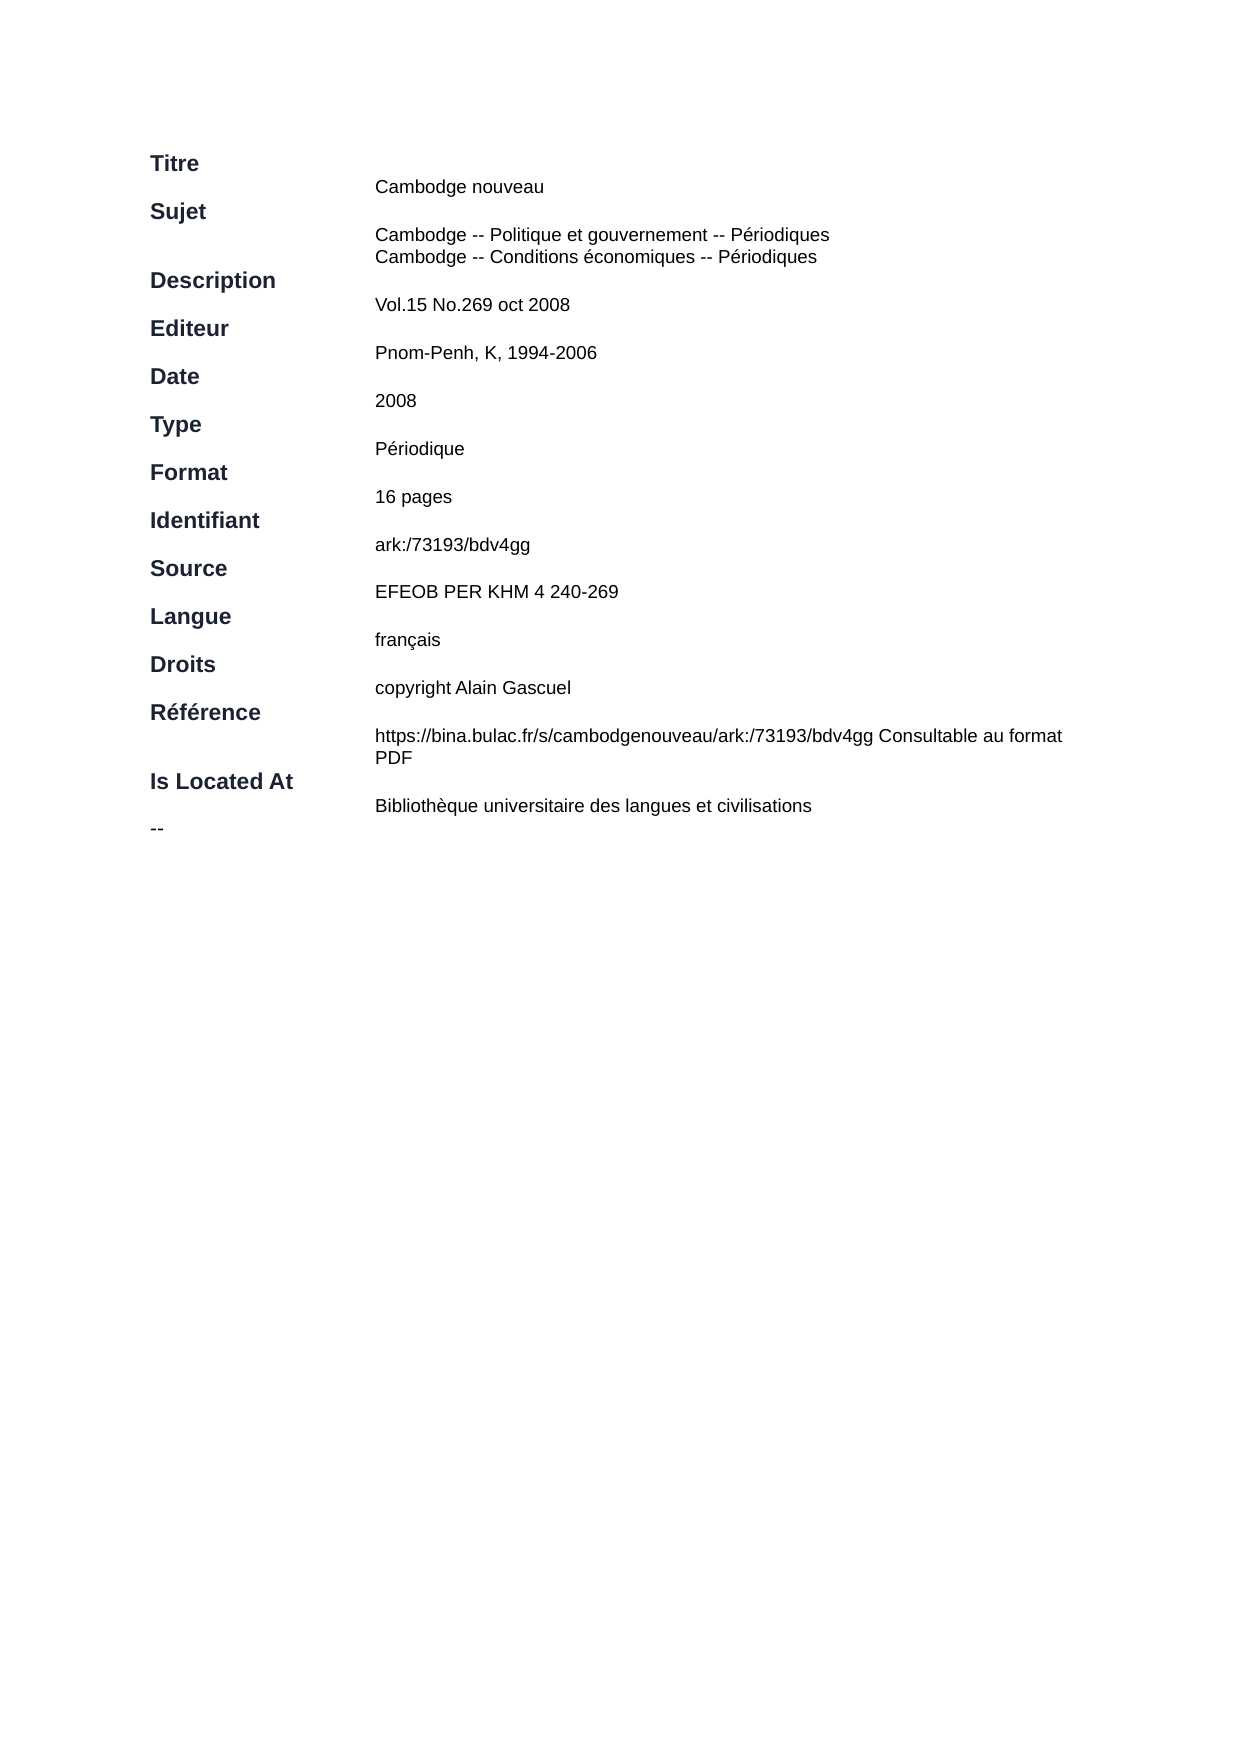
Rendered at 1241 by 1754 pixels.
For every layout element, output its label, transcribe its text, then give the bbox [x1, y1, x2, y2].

text Date [150, 363, 1090, 389]
text Cambodge -- Politique et gouvernement -- Périodiques [375, 224, 1090, 246]
text Identifiant [150, 507, 1090, 533]
text Cambodge -- Conditions économiques -- Périodiques [375, 246, 1090, 267]
text Titre [150, 150, 1090, 176]
text -- [150, 816, 1090, 840]
text Référence [150, 699, 1090, 725]
text https://bina.bulac.fr/s/cambodgenouveau/ark:/73193/bdv4gg Consultable au format PDF [375, 725, 1090, 768]
text EFEOB PER KHM 4 240-269 [375, 581, 1090, 603]
text Droits [150, 651, 1090, 677]
text français [375, 629, 1090, 651]
text Cambodge nouveau [375, 176, 1090, 198]
text Sujet [150, 198, 1090, 224]
text 2008 [375, 389, 1090, 411]
text Langue [150, 603, 1090, 629]
text Description [150, 267, 1090, 294]
text Vol.15 No.269 oct 2008 [375, 294, 1090, 315]
text Source [150, 555, 1090, 581]
text Bibliothèque universitaire des langues et civilisations [375, 794, 1090, 816]
text Format [150, 459, 1090, 485]
text Périodique [375, 437, 1090, 459]
text Is Located At [150, 768, 1090, 794]
text copyright Alain Gascuel [375, 677, 1090, 699]
text Type [150, 411, 1090, 437]
text Editeur [150, 315, 1090, 342]
text 16 pages [375, 485, 1090, 507]
text ark:/73193/bdv4gg [375, 533, 1090, 555]
text Pnom-Penh, K, 1994-2006 [375, 342, 1090, 363]
